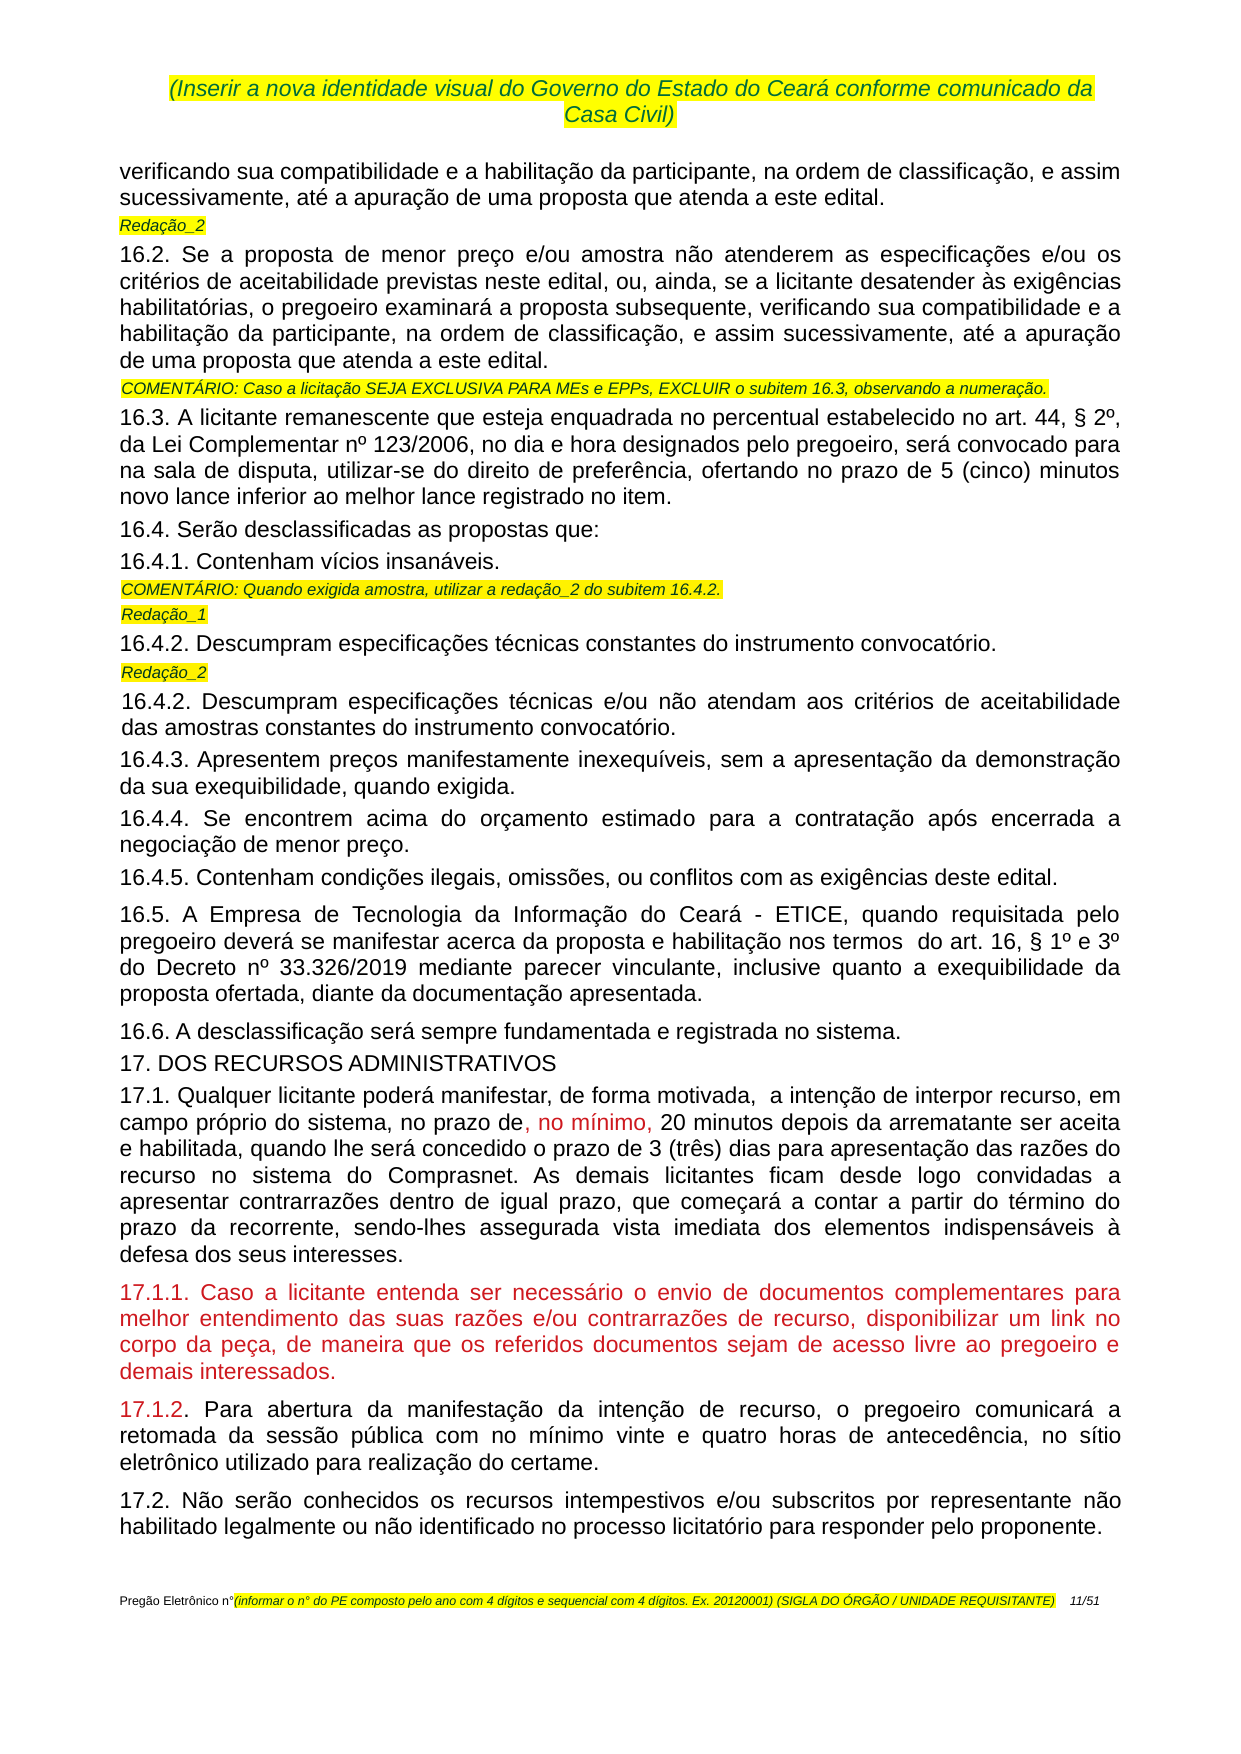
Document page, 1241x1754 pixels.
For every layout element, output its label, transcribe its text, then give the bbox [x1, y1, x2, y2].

text 17.1.2. Para abertura da manifestação da intenção de recurso, o pregoeiro comunicará a retomada da sessão pública com no mínimo vinte e quatro horas de antecedência, no sítio eletrônico utilizado para realização do certame. [119, 1396, 1121, 1475]
text verificando sua compatibilidade e a habilitação da participante, na ordem de classificação, e assim sucessivamente, até a apuração de uma proposta que atenda a este edital. [119, 158, 1121, 210]
text 17.2. Não serão conhecidos os recursos intempestivos e/ou subscritos por representante não habilitado legalmente ou não identificado no processo licitatório para responder pelo proponente. [119, 1487, 1121, 1539]
text 16.2. Se a proposta de menor preço e/ou amostra não atenderem as especificações e/ou os critérios de aceitabilidade previstas neste edital, ou, ainda, se a licitante desatender às exigências habilitatórias, o pregoeiro examinará a proposta subsequente, verificando sua compatibilidade e a habilitação da participante, na ordem de classificação, e assim sucessivamente, até a apuração de uma proposta que atenda a este edital. [119, 241, 1121, 373]
text 16.5. A Empresa de Tecnologia da Informação do Ceará - ETICE, quando requisitada pelo pregoeiro deverá se manifestar acerca da proposta e habilitação nos termos do art. 16, § 1º e 3º do Decreto nº 33.326/2019 mediante parecer vinculante, inclusive quanto a exequibilidade da proposta ofertada, diante da documentação apresentada. [119, 901, 1121, 1007]
text 16.4.2. Descumpram especificações técnicas e/ou não atendam aos critérios de aceitabilidade das amostras constantes do instrumento convocatório. [121, 688, 1121, 740]
text 16.4.4. Se encontrem acima do orçamento estimado para a contratação após encerrada a negociação de menor preço. [119, 805, 1121, 858]
text Redação_2 [119, 216, 1121, 235]
text Redação_1 [121, 605, 1121, 624]
text 16.3. A licitante remanescente que esteja enquadrada no percentual estabelecido no art. 44, § 2º, da Lei Complementar nº 123/2006, no dia e hora designados pelo pregoeiro, será convocado para na sala de disputa, utilizar-se do direito de preferência, ofertando no prazo de 5 (cinco) minutos novo lance inferior ao melhor lance registrado no item. [119, 404, 1121, 509]
text COMENTÁRIO: Caso a licitação SEJA EXCLUSIVA PARA MEs e EPPs, EXCLUIR o subitem 16.3, observando a numeração. [121, 379, 1121, 398]
text 16.4.3. Apresentem preços manifestamente inexequíveis, sem a apresentação da demonstração da sua exequibilidade, quando exigida. [119, 746, 1121, 799]
text 16.4.2. Descumpram especificações técnicas constantes do instrumento convocatório. [119, 630, 1121, 657]
text 16.4. Serão desclassificadas as propostas que: [119, 516, 1121, 542]
text COMENTÁRIO: Quando exigida amostra, utilizar a redação_2 do subitem 16.4.2. [121, 580, 1121, 599]
text 17.1.1. Caso a licitante entenda ser necessário o envio de documentos complementares para melhor entendimento das suas razões e/ou contrarrazões de recurso, disponibilizar um link no corpo da peça, de maneira que os referidos documentos sejam de acesso livre ao pregoeiro e demais interessados. [119, 1279, 1121, 1384]
text 16.4.1. Contenham vícios insanáveis. [119, 548, 1121, 574]
text 17.1. Qualquer licitante poderá manifestar, de forma motivada, a intenção de interpor recurso, em campo próprio do sistema, no prazo de, no mínimo, 20 minutos depois da arrematante ser aceita e habilitada, quando lhe será concedido o prazo de 3 (três) dias para apresentação das razões do recurso no sistema do Comprasnet. As demais licitantes ficam desde logo convidadas a apresentar contrarrazões dentro de igual prazo, que começará a contar a partir do término do prazo da recorrente, sendo-lhes assegurada vista imediata dos elementos indispensáveis à defesa dos seus interesses. [119, 1082, 1121, 1267]
text 16.6. A desclassificação será sempre fundamentada e registrada no sistema. [119, 1018, 1121, 1044]
text Redação_2 [121, 663, 1121, 682]
text 17. DOS RECURSOS ADMINISTRATIVOS [119, 1050, 1121, 1077]
text 16.4.5. Contenham condições ilegais, omissões, ou conflitos com as exigências deste edital. [119, 864, 1121, 890]
